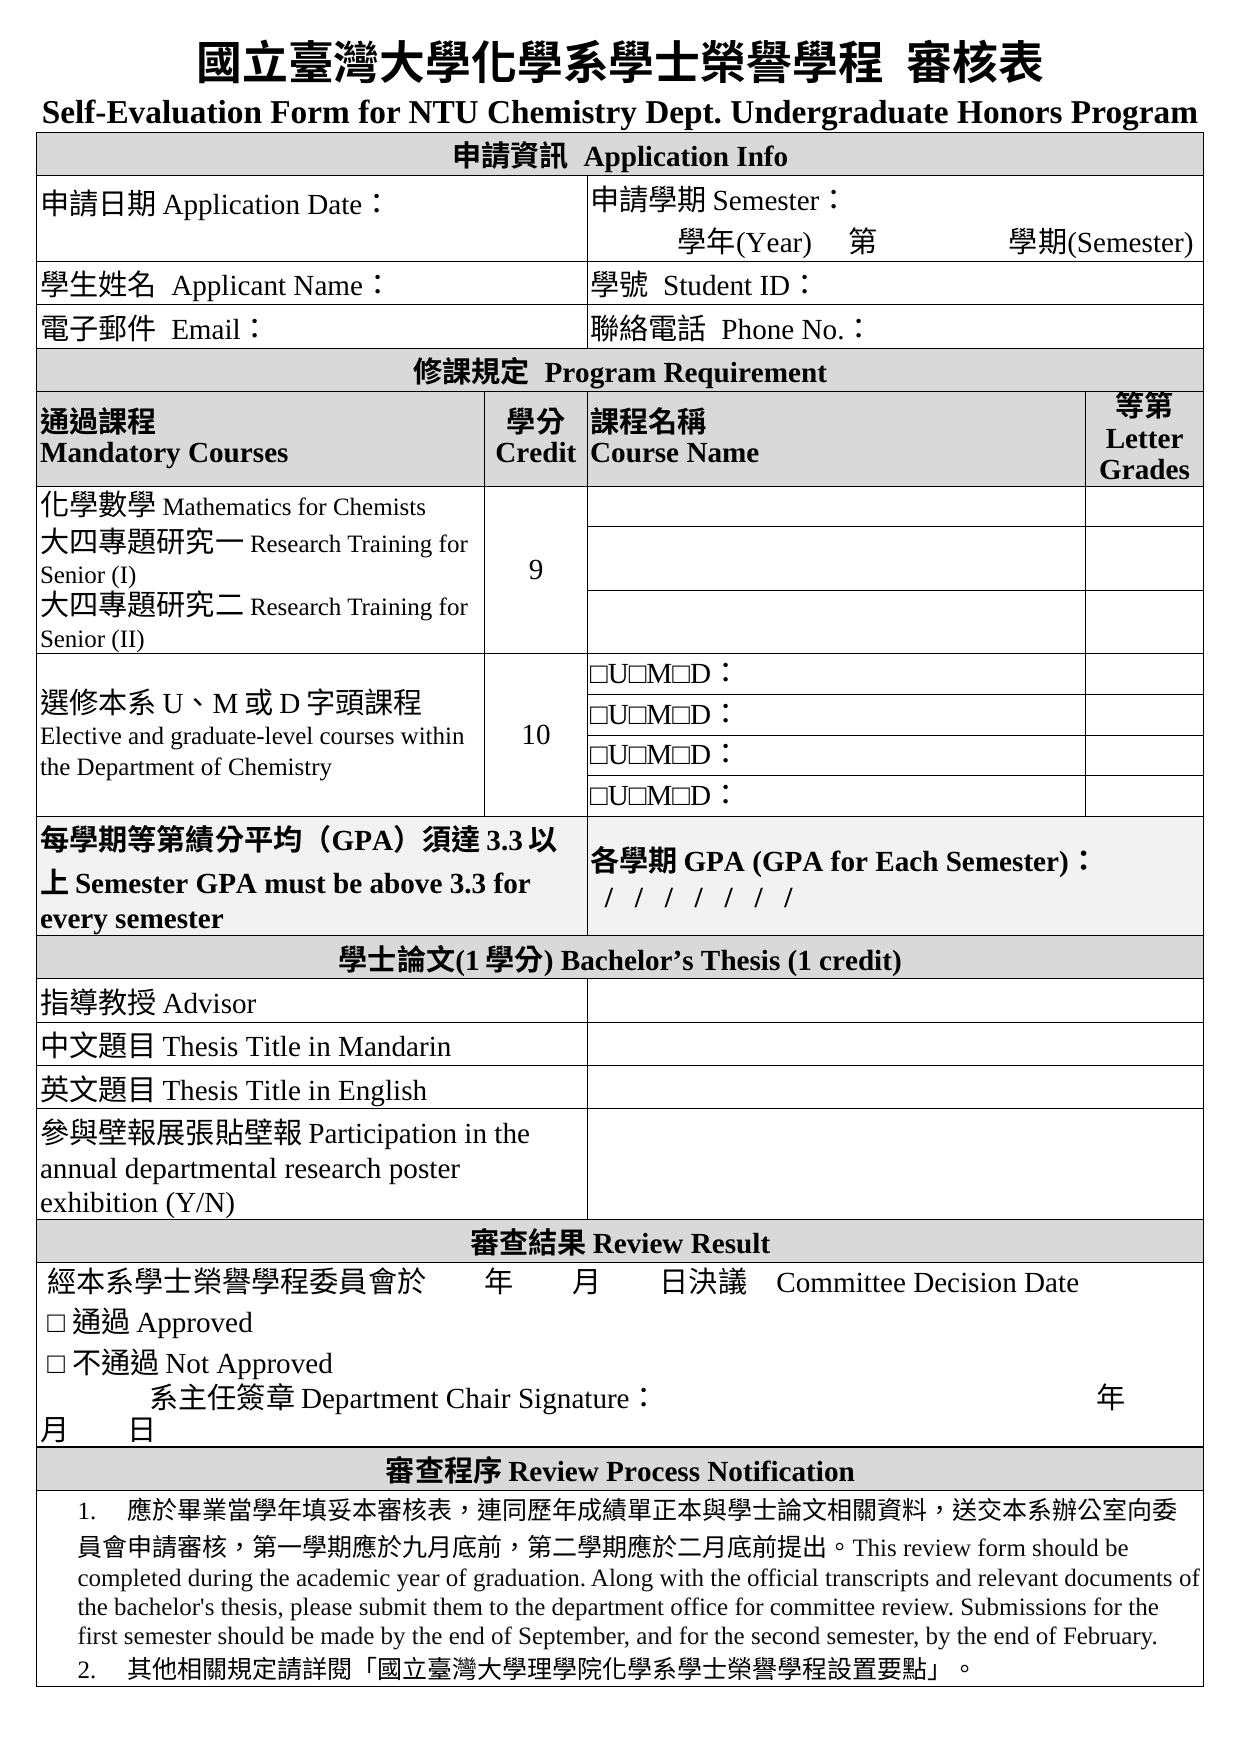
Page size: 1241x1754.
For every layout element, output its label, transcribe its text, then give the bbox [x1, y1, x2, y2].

table_cell 大四專題研究二Research Training for Senior (II) [37, 590, 484, 653]
table_cell 等第 Letter Grades [1086, 392, 1203, 486]
table_cell 審查結果Review Result [37, 1220, 1203, 1262]
table_cell [1086, 487, 1203, 526]
table_cell 審查程序Review Process Notification [37, 1448, 1203, 1490]
table_cell [1086, 776, 1203, 816]
table_header 國立臺灣大學化學系學士榮譽學程 審核表 Self-Evaluation Form for NTU Chemistry Dept. Undergraduate Honors Program [37, 44, 1203, 132]
table_cell [1086, 654, 1203, 694]
table_cell 各學期GPA (GPA for Each Semester)： / / / / / / / [588, 817, 1203, 935]
table_cell [588, 591, 1085, 653]
table_cell 修課規定 Program Requirement [37, 349, 1203, 391]
table_cell [1086, 591, 1203, 653]
table_cell [588, 1109, 1203, 1219]
table_cell 應於畢業當學年填妥本審核表，連同歷年成績單正本與學士論文相關資料，送交本系辦公室向委員會申請審核，第一學期應於九月底前，第二學期應於二月底前提出。This review form should be completed during the academic year of graduation. Along with the official transcripts and relevant documents of the bachelor's thesis, please submit them to the department office for committee review. Submissions for the first semester should be made by the end of September, and for the second semester, by the end of February. 其他相關規定請詳閱「國立臺灣大學理學院化學系學士榮譽學程設置要點」。 [37, 1491, 1203, 1686]
table_cell [588, 1023, 1203, 1065]
table_cell 學號 Student ID： [588, 262, 1203, 304]
table_cell 9 [485, 487, 587, 653]
table_cell 選修本系U、M或D字頭課程 Elective and graduate-level courses within the Department of Chemistry [37, 654, 484, 816]
table_cell 聯絡電話 Phone No.： [588, 305, 1203, 347]
table_cell 大四專題研究一Research Training for Senior (I) [37, 526, 484, 590]
table_cell [588, 979, 1203, 1022]
table_cell 申請資訊 Application Info [37, 133, 1203, 175]
table_cell 指導教授Advisor [37, 979, 587, 1022]
table_cell [1086, 527, 1203, 590]
table_cell 學士論文(1學分) Bachelor’s Thesis (1 credit) [37, 936, 1203, 978]
table_cell 通過課程 Mandatory Courses [37, 392, 484, 486]
table_cell 化學數學Mathematics for Chemists [37, 487, 484, 526]
table_cell 系主任簽章Department Chair Signature： 年 月 日 [37, 1384, 1203, 1446]
table_cell 學生姓名 Applicant Name： [37, 262, 587, 304]
table_cell [588, 527, 1085, 590]
table_cell 申請學期Semester： 學年(Year) 第 學期(Semester) [588, 176, 1203, 261]
table_cell □ 不通過Not Approved [37, 1343, 1203, 1384]
table_cell [588, 1066, 1203, 1108]
table_cell 申請日期Application Date： [37, 176, 587, 261]
table_cell □U□M□D： [588, 776, 1085, 816]
table_cell 每學期等第績分平均（GPA）須達3.3以上Semester GPA must be above 3.3 for every semester [37, 817, 587, 935]
table_cell [1086, 695, 1203, 734]
table_cell □U□M□D： [588, 736, 1085, 775]
table_cell 經本系學士榮譽學程委員會於 年 月 日決議 Committee Decision Date [37, 1263, 1203, 1303]
table_cell □U□M□D： [588, 654, 1085, 694]
table_cell 英文題目Thesis Title in English [37, 1066, 587, 1108]
table_cell 10 [485, 654, 587, 816]
table_cell 中文題目Thesis Title in Mandarin [37, 1023, 587, 1065]
table_cell [1086, 736, 1203, 775]
table_cell 課程名稱 Course Name [588, 392, 1085, 486]
table_cell 學分Credit [485, 392, 587, 486]
table_cell 參與壁報展張貼壁報Participation in the annual departmental research poster exhibition (Y/N) [37, 1109, 587, 1219]
table_cell □ 通過Approved [37, 1303, 1203, 1343]
table_cell 電子郵件 Email： [37, 305, 587, 347]
table_cell [588, 487, 1085, 526]
table_cell □U□M□D： [588, 695, 1085, 734]
